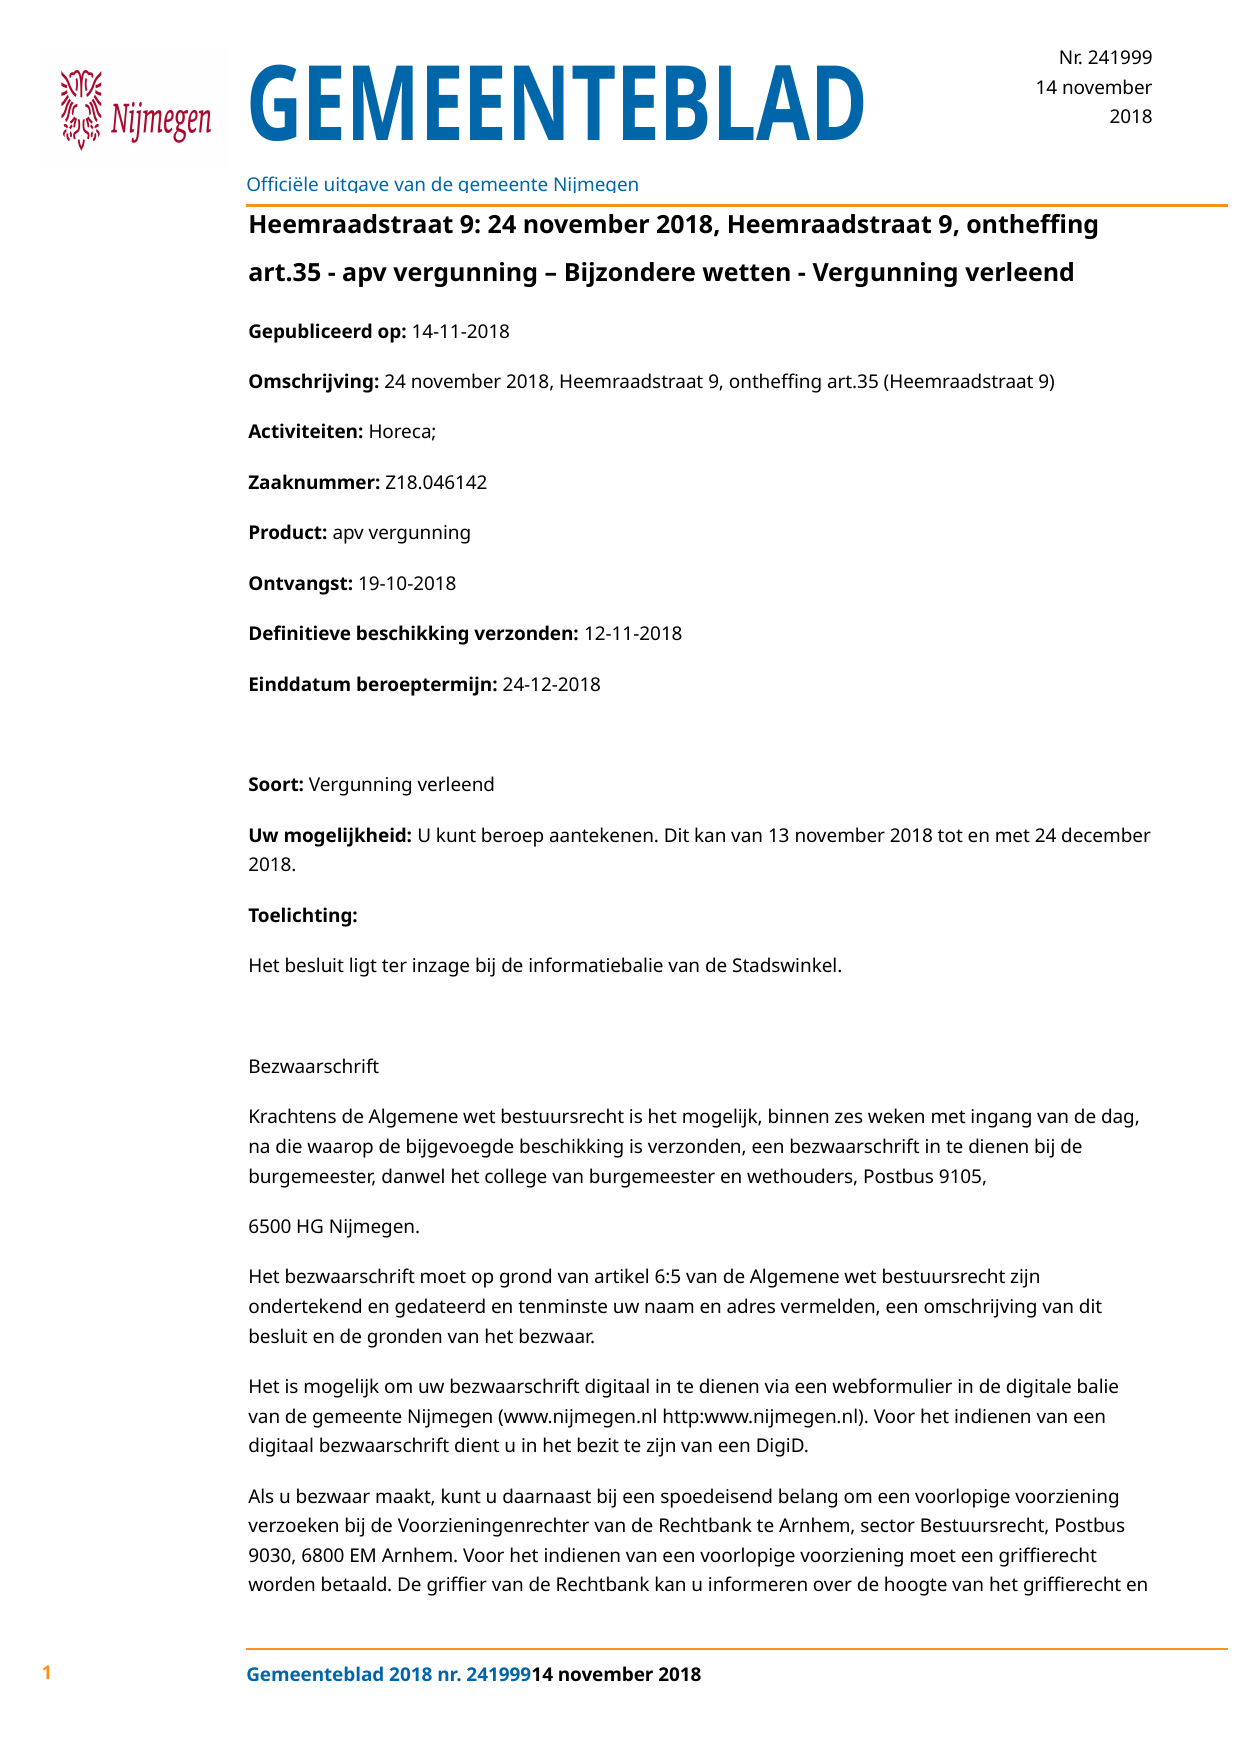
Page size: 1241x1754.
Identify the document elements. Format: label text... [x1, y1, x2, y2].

text Bezwaarschrift [248, 1053, 1152, 1079]
text Het is mogelijk om uw bezwaarschrift digitaal in te dienen via een webformulier in de digitale balie van de gemeente Nijmegen (www.nijmegen.nl http:www.nijmegen.nl). Voor het indienen van een digitaal bezwaarschrift dient u in het bezit te zijn van een DigiD. [248, 1373, 1152, 1458]
text Soort: Vergunning verleend [248, 772, 1152, 797]
text Het bezwaarschrift moet op grond van artikel 6:5 van de Algemene wet bestuursrecht zijn ondertekend en gedateerd en tenminste uw naam en adres vermelden, een omschrijving van dit besluit en de gronden van het bezwaar. [248, 1264, 1152, 1349]
text Definitieve beschikking verzonden: 12-11-2018 [248, 620, 1152, 646]
text Activiteiten: Horeca; [248, 419, 1152, 444]
text Krachtens de Algemene wet bestuursrecht is het mogelijk, binnen zes weken met ingang van de dag, na die waarop de bijgevoegde beschikking is verzonden, een bezwaarschrift in te dienen bij de burgemeester, danwel het college van burgemeester en wethouders, Postbus 9105, [248, 1104, 1152, 1189]
text Als u bezwaar maakt, kunt u daarnaast bij een spoedeisend belang om een voorlopige voorziening verzoeken bij de Voorzieningenrechter van de Rechtbank te Arnhem, sector Bestuursrecht, Postbus 9030, 6800 EM Arnhem. Voor het indienen van een voorlopige voorziening moet een griffierecht worden betaald. De griffier van de Rechtbank kan u informeren over de hoogte van het griffierecht en [248, 1483, 1152, 1597]
text Uw mogelijkheid: U kunt beroep aantekenen. Dit kan van 13 november 2018 tot en met 24 december 2018. [248, 822, 1152, 877]
text 6500 HG Nijmegen. [248, 1213, 1152, 1239]
picture [41, 47, 231, 172]
text Product: apv vergunning [248, 519, 1152, 545]
text Heemraadstraat 9: 24 november 2018, Heemraadstraat 9, ontheffing art.35 - apv vergunning – Bijzondere wetten - Vergunning verleend [248, 207, 1152, 288]
text Einddatum beroeptermijn: 24-12-2018 [248, 671, 1152, 697]
text Het besluit ligt ter inzage bij de informatiebalie van de Stadswinkel. [248, 952, 1152, 978]
text Zaaknummer: Z18.046142 [248, 469, 1152, 495]
text Toelichting: [248, 902, 1152, 928]
text Gepubliceerd op: 14-11-2018 [248, 318, 1152, 344]
text Omschrijving: 24 november 2018, Heemraadstraat 9, ontheffing art.35 (Heemraadstraat 9) [248, 368, 1152, 394]
text Ontvangst: 19-10-2018 [248, 570, 1152, 596]
